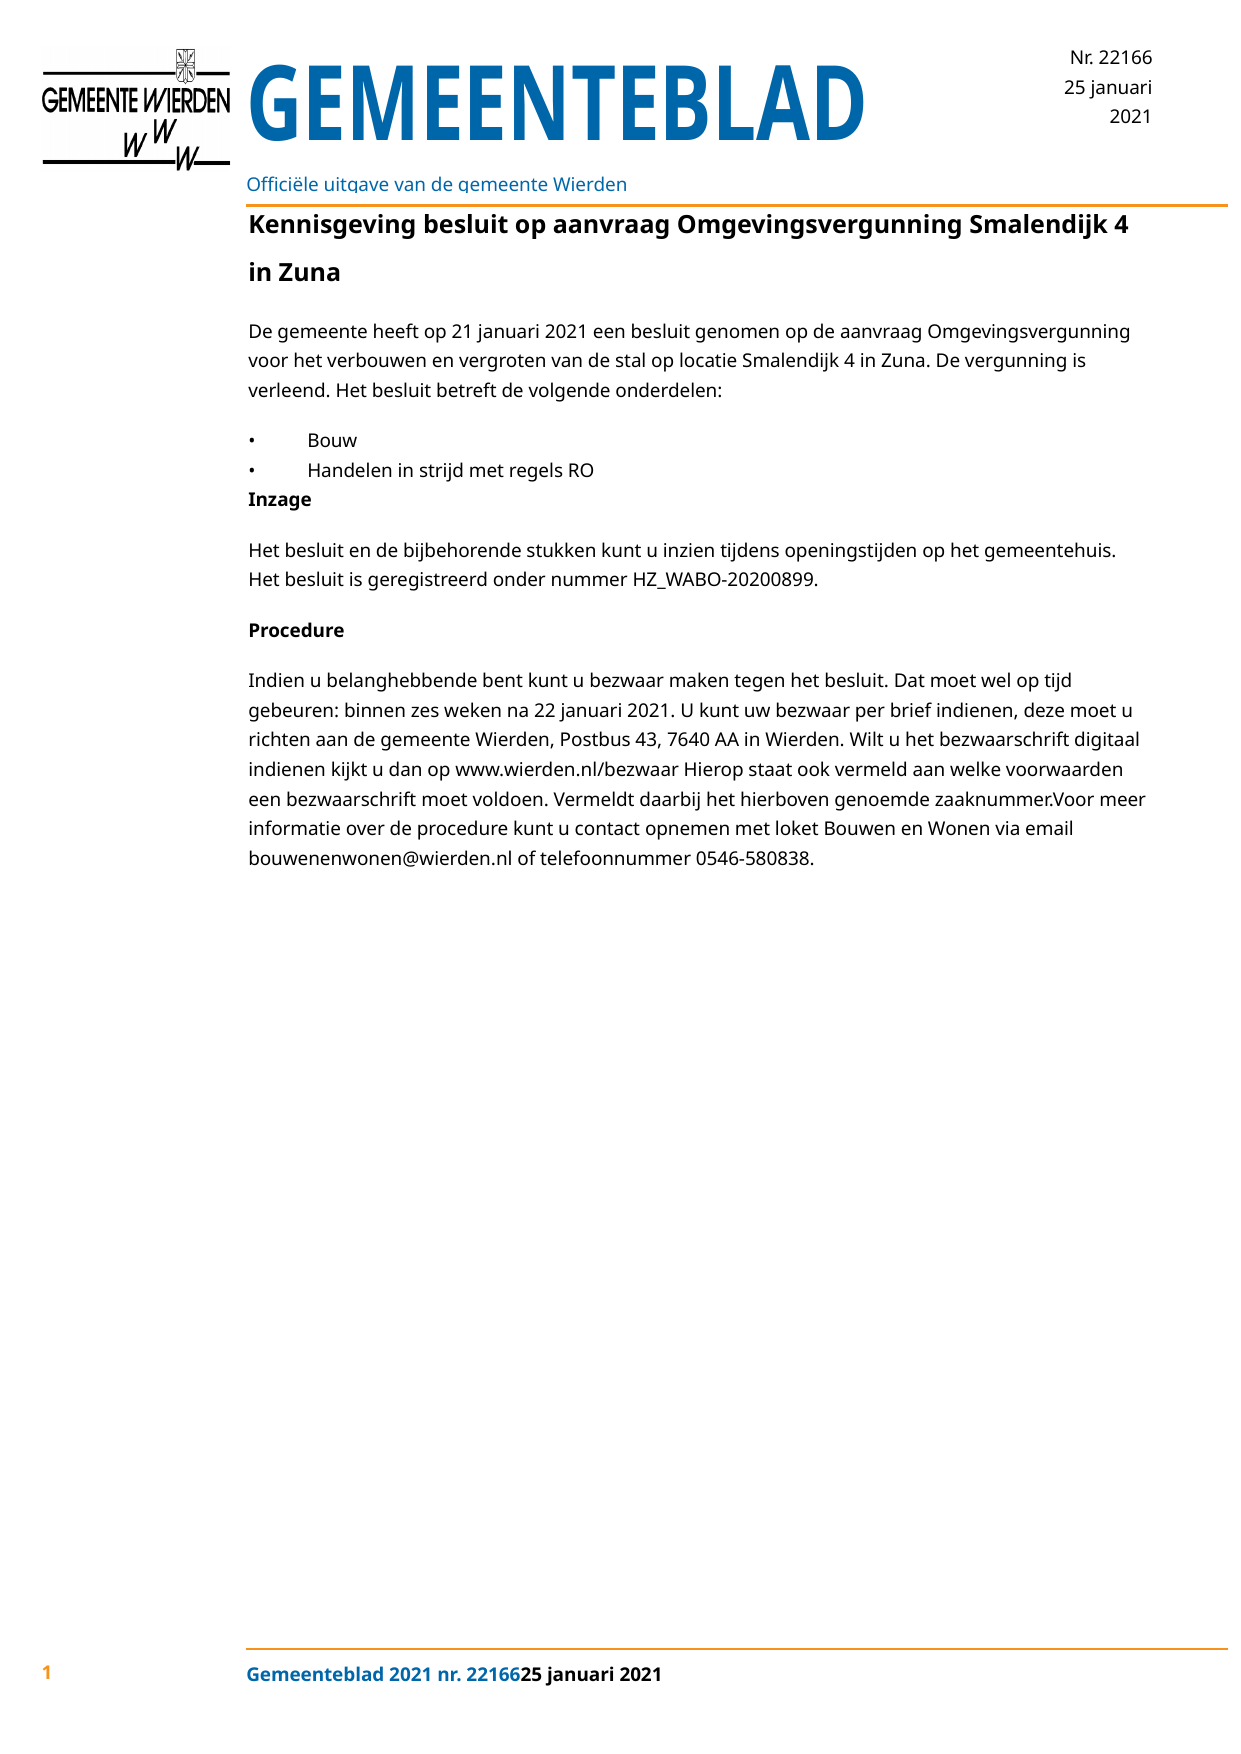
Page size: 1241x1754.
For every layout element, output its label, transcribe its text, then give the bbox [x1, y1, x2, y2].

list Bouw [248, 427, 1152, 453]
text De gemeente heeft op 21 januari 2021 een besluit genomen op de aanvraag Omgevingsvergunning voor het verbouwen en vergroten van de stal op locatie Smalendijk 4 in Zuna. De vergunning is verleend. Het besluit betreft de volgende onderdelen: [248, 318, 1152, 403]
text Indien u belanghebbende bent kunt u bezwaar maken tegen het besluit. Dat moet wel op tijd gebeuren: binnen zes weken na 22 januari 2021. U kunt uw bezwaar per brief indienen, deze moet u richten aan de gemeente Wierden, Postbus 43, 7640 AA in Wierden. Wilt u het bezwaarschrift digitaal indienen kijkt u dan op www.wierden.nl/bezwaar Hierop staat ook vermeld aan welke voorwaarden een bezwaarschrift moet voldoen. Vermeldt daarbij het hierboven genoemde zaaknummer.Voor meer informatie over de procedure kunt u contact opnemen met loket Bouwen en Wonen via email bouwenenwonen@wierden.nl of telefoonnummer 0546-580838. [248, 667, 1152, 871]
text Kennisgeving besluit op aanvraag Omgevingsvergunning Smalendijk 4 in Zuna [248, 207, 1152, 288]
text Procedure [248, 617, 1152, 643]
list Handelen in strijd met regels RO [248, 457, 1152, 483]
picture [41, 47, 231, 172]
text Inzage [248, 487, 1152, 512]
text Het besluit en de bijbehorende stukken kunt u inzien tijdens openingstijden op het gemeentehuis. Het besluit is geregistreerd onder nummer HZ_WABO-20200899. [248, 537, 1152, 592]
